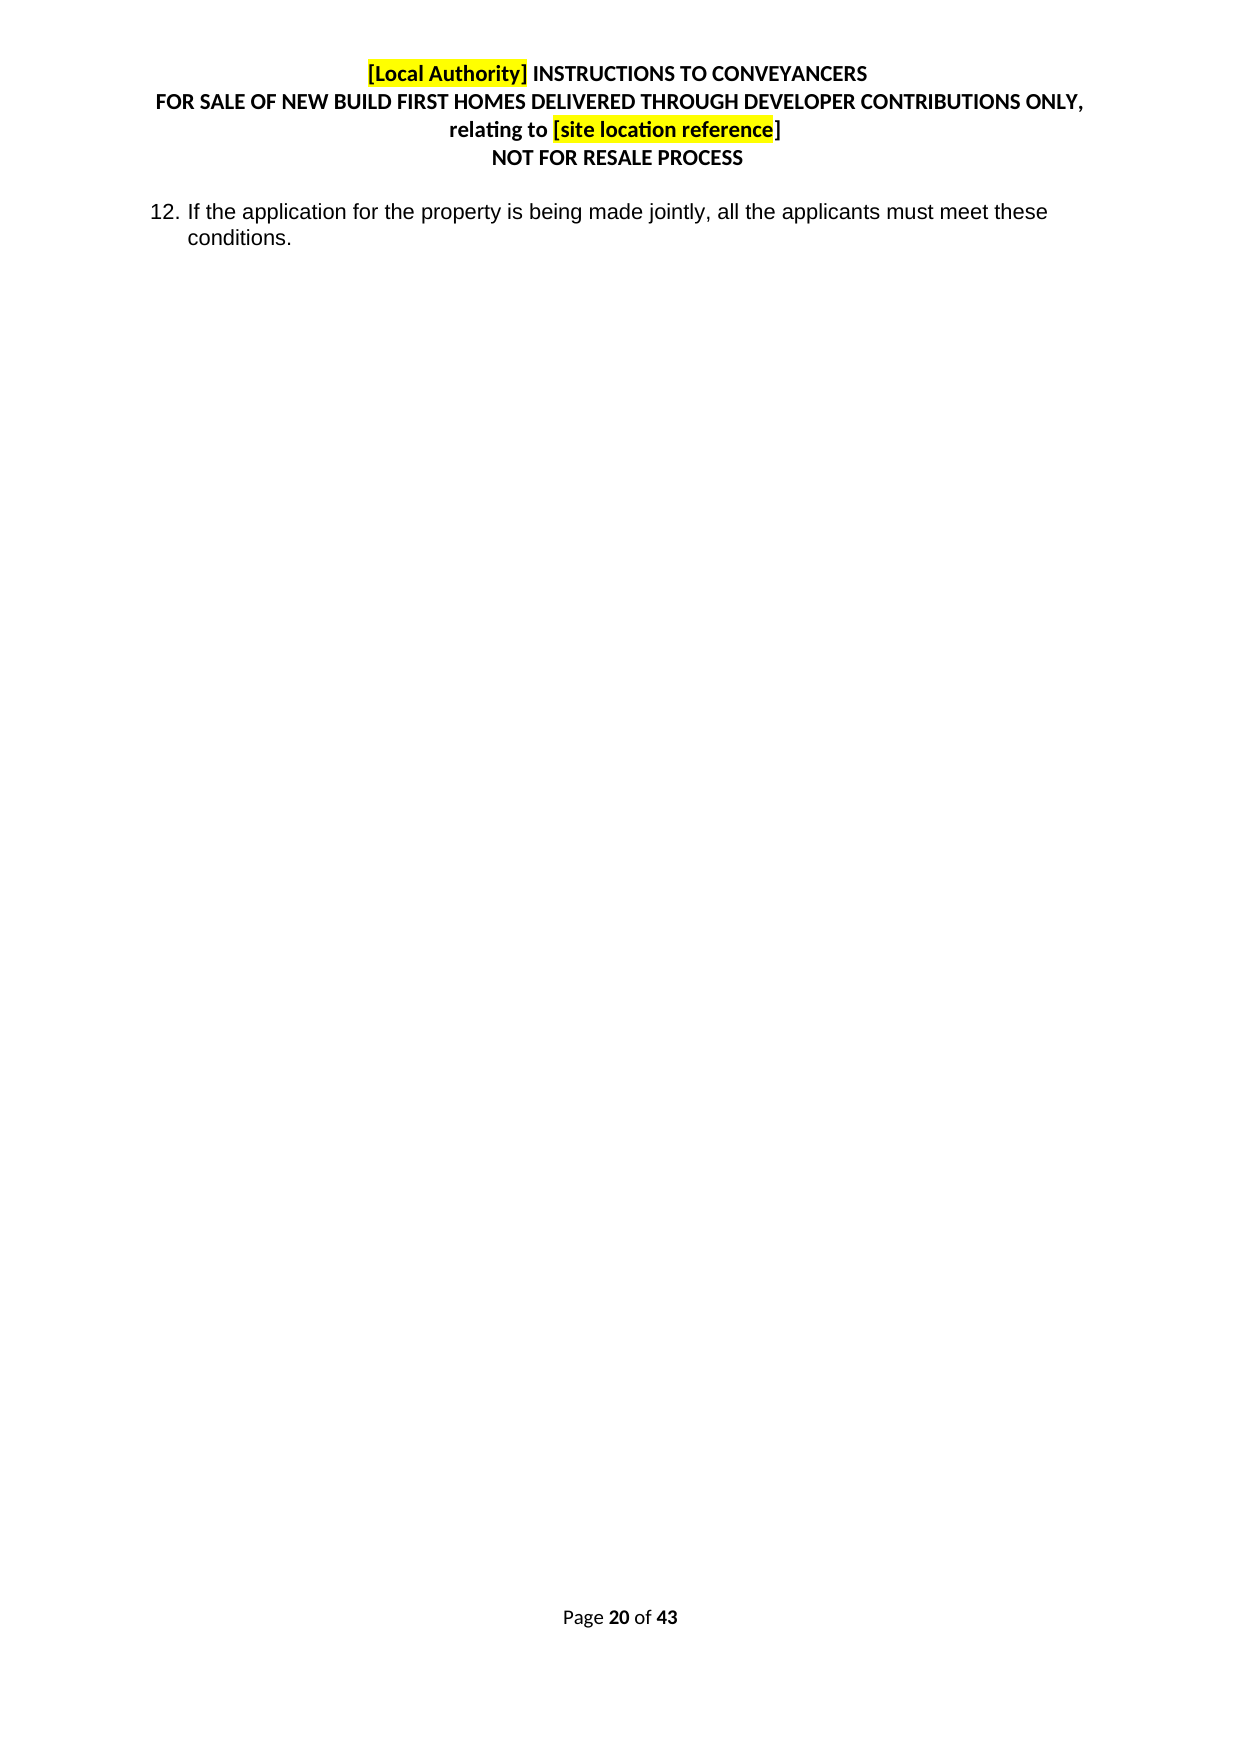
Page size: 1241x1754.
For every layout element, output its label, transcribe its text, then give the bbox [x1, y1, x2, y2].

list If the application for the property is being made jointly, all the applicants must meet these conditions. [150, 199, 1090, 249]
